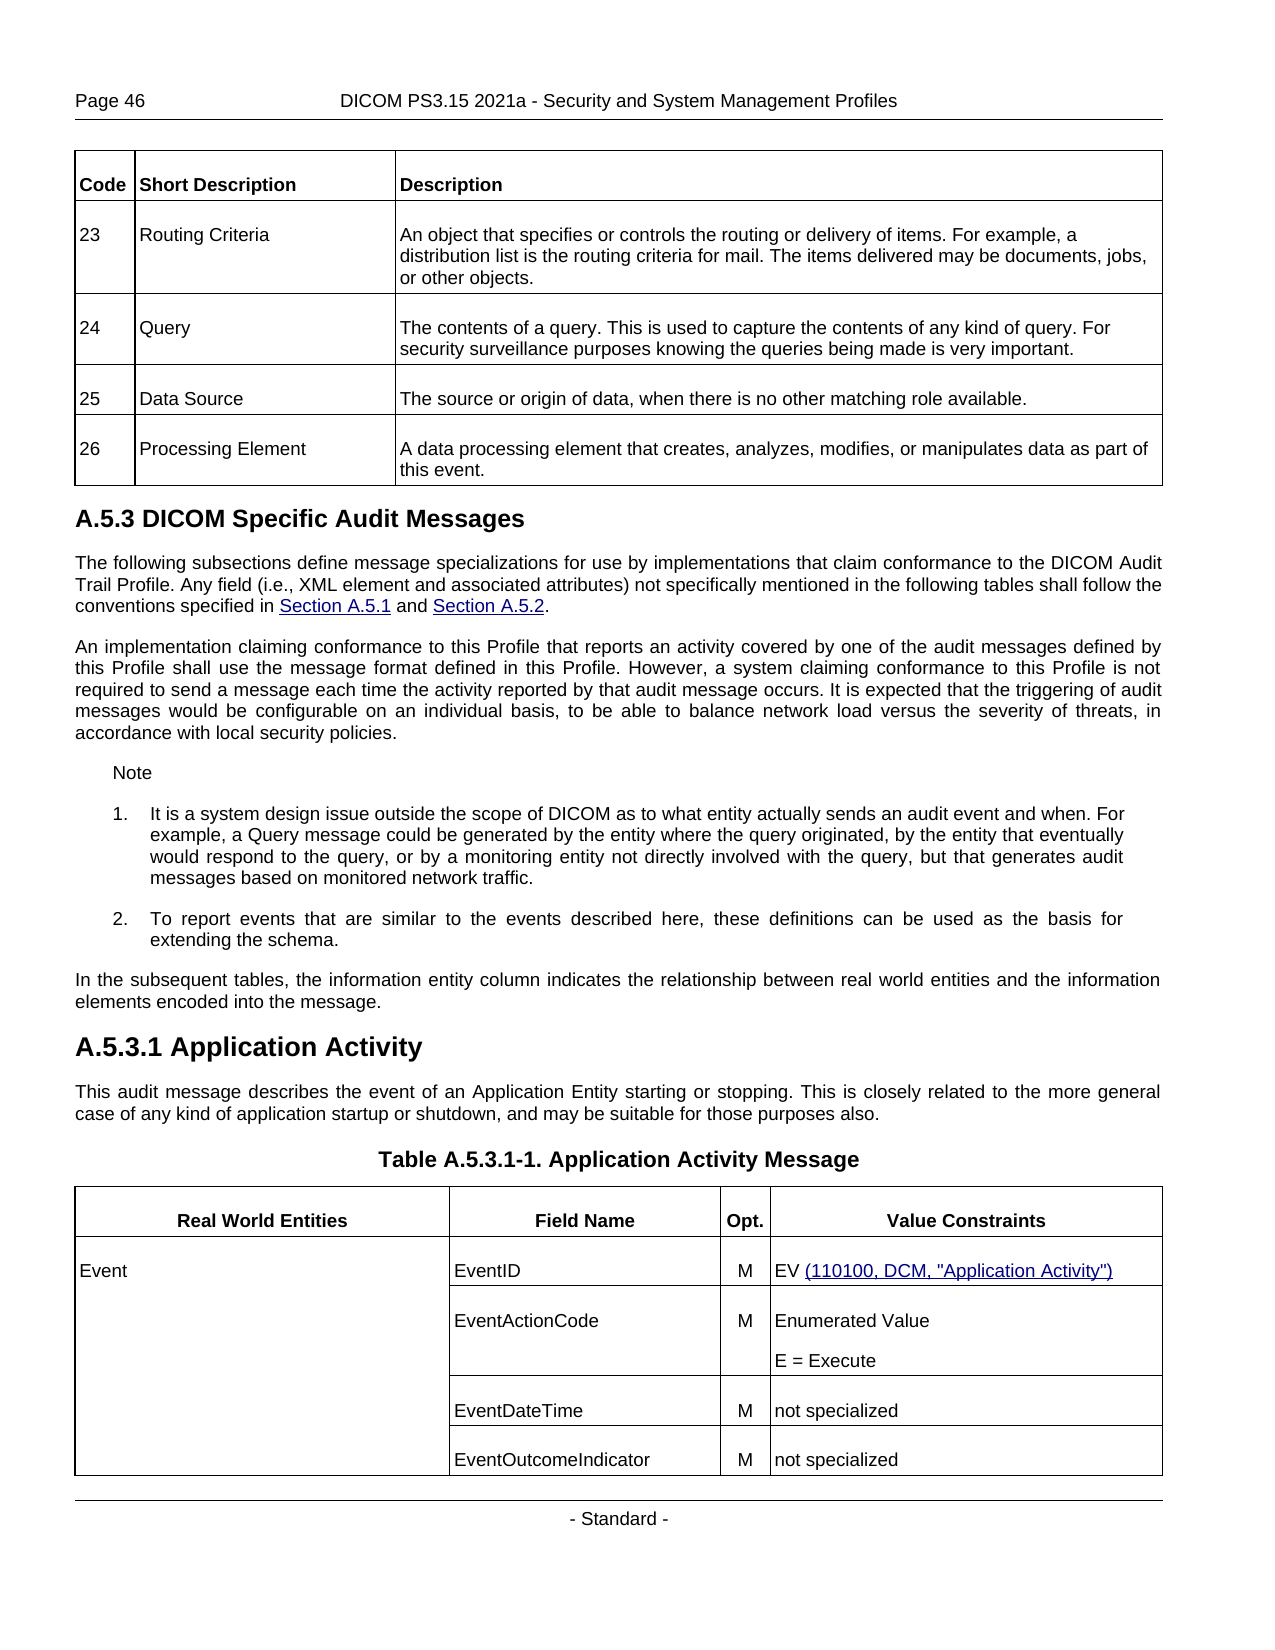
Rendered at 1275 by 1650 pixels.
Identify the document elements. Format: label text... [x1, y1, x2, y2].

text The following subsections define message specializations for use by implementations that claim conformance to the DICOM Audit Trail Profile. Any field (i.e., XML element and associated attributes) not specifically mentioned in the following tables shall follow the conventions specified in Section A.5.1 and Section A.5.2. [75, 552, 1162, 617]
table_cell The source or origin of data, when there is no other matching role available. [396, 365, 1162, 413]
table_cell Enumerated Value E = Execute [771, 1286, 1162, 1375]
text In the subsequent tables, the information entity column indicates the relationship between real world entities and the information elements encoded into the message. [75, 969, 1162, 1012]
table_cell 26 [76, 415, 134, 485]
table_cell Query [136, 294, 395, 364]
table_cell 23 [76, 201, 134, 292]
table_header Short Description [136, 151, 395, 200]
table_cell M [721, 1237, 770, 1285]
text A.5.3.1 Application Activity [75, 1031, 1162, 1062]
text An implementation claiming conformance to this Profile that reports an activity covered by one of the audit messages defined by this Profile shall use the message format defined in this Profile. However, a system claiming conformance to this Profile is not required to send a message each time the activity reported by that audit message occurs. It is expected that the triggering of audit messages would be configurable on an individual basis, to be able to balance network load versus the severity of threats, in accordance with local security policies. [75, 635, 1162, 743]
table_cell EventDateTime [450, 1376, 720, 1425]
table_cell EventOutcomeIndicator [450, 1426, 720, 1475]
table_cell An object that specifies or controls the routing or delivery of items. For example, a distribution list is the routing criteria for mail. The items delivered may be documents, jobs, or other objects. [396, 201, 1162, 292]
text Note [112, 762, 1125, 783]
table_cell Processing Element [136, 415, 395, 485]
table_cell M [721, 1286, 770, 1375]
table_cell M [721, 1376, 770, 1425]
table_cell Data Source [136, 365, 395, 413]
table_cell EventActionCode [450, 1286, 720, 1375]
table_cell 25 [76, 365, 134, 413]
table_header Value Constraints [771, 1187, 1162, 1236]
table_cell not specialized [771, 1426, 1162, 1475]
table_cell Event [76, 1237, 449, 1475]
table_cell not specialized [771, 1376, 1162, 1425]
text A.5.3 DICOM Specific Audit Messages [75, 504, 1162, 533]
table_header Field Name [450, 1187, 720, 1236]
table_cell A data processing element that creates, analyzes, modifies, or manipulates data as part of this event. [396, 415, 1162, 485]
text 2. To report events that are similar to the events described here, these definitions can be used as the basis for extending the schema. [112, 907, 1125, 950]
text This audit message describes the event of an Application Entity starting or stopping. This is closely related to the more general case of any kind of application startup or shutdown, and may be suitable for those purposes also. [75, 1081, 1162, 1124]
table_cell M [721, 1426, 770, 1475]
table_cell Routing Criteria [136, 201, 395, 292]
table_cell 24 [76, 294, 134, 364]
table_header Description [396, 151, 1162, 200]
table_header Code [76, 151, 134, 200]
table_cell EV (110100, DCM, "Application Activity") [771, 1237, 1162, 1285]
table_header Real World Entities [76, 1187, 449, 1236]
text Table A.5.3.1-1. Application Activity Message [75, 1147, 1162, 1172]
table_cell EventID [450, 1237, 720, 1285]
table_cell The contents of a query. This is used to capture the contents of any kind of query. For security surveillance purposes knowing the queries being made is very important. [396, 294, 1162, 364]
table_header Opt. [721, 1187, 770, 1236]
text 1. It is a system design issue outside the scope of DICOM as to what entity actually sends an audit event and when. For example, a Query message could be generated by the entity where the query originated, by the entity that eventually would respond to the query, or by a monitoring entity not directly involved with the query, but that generates audit messages based on monitored network traffic. [112, 802, 1125, 888]
